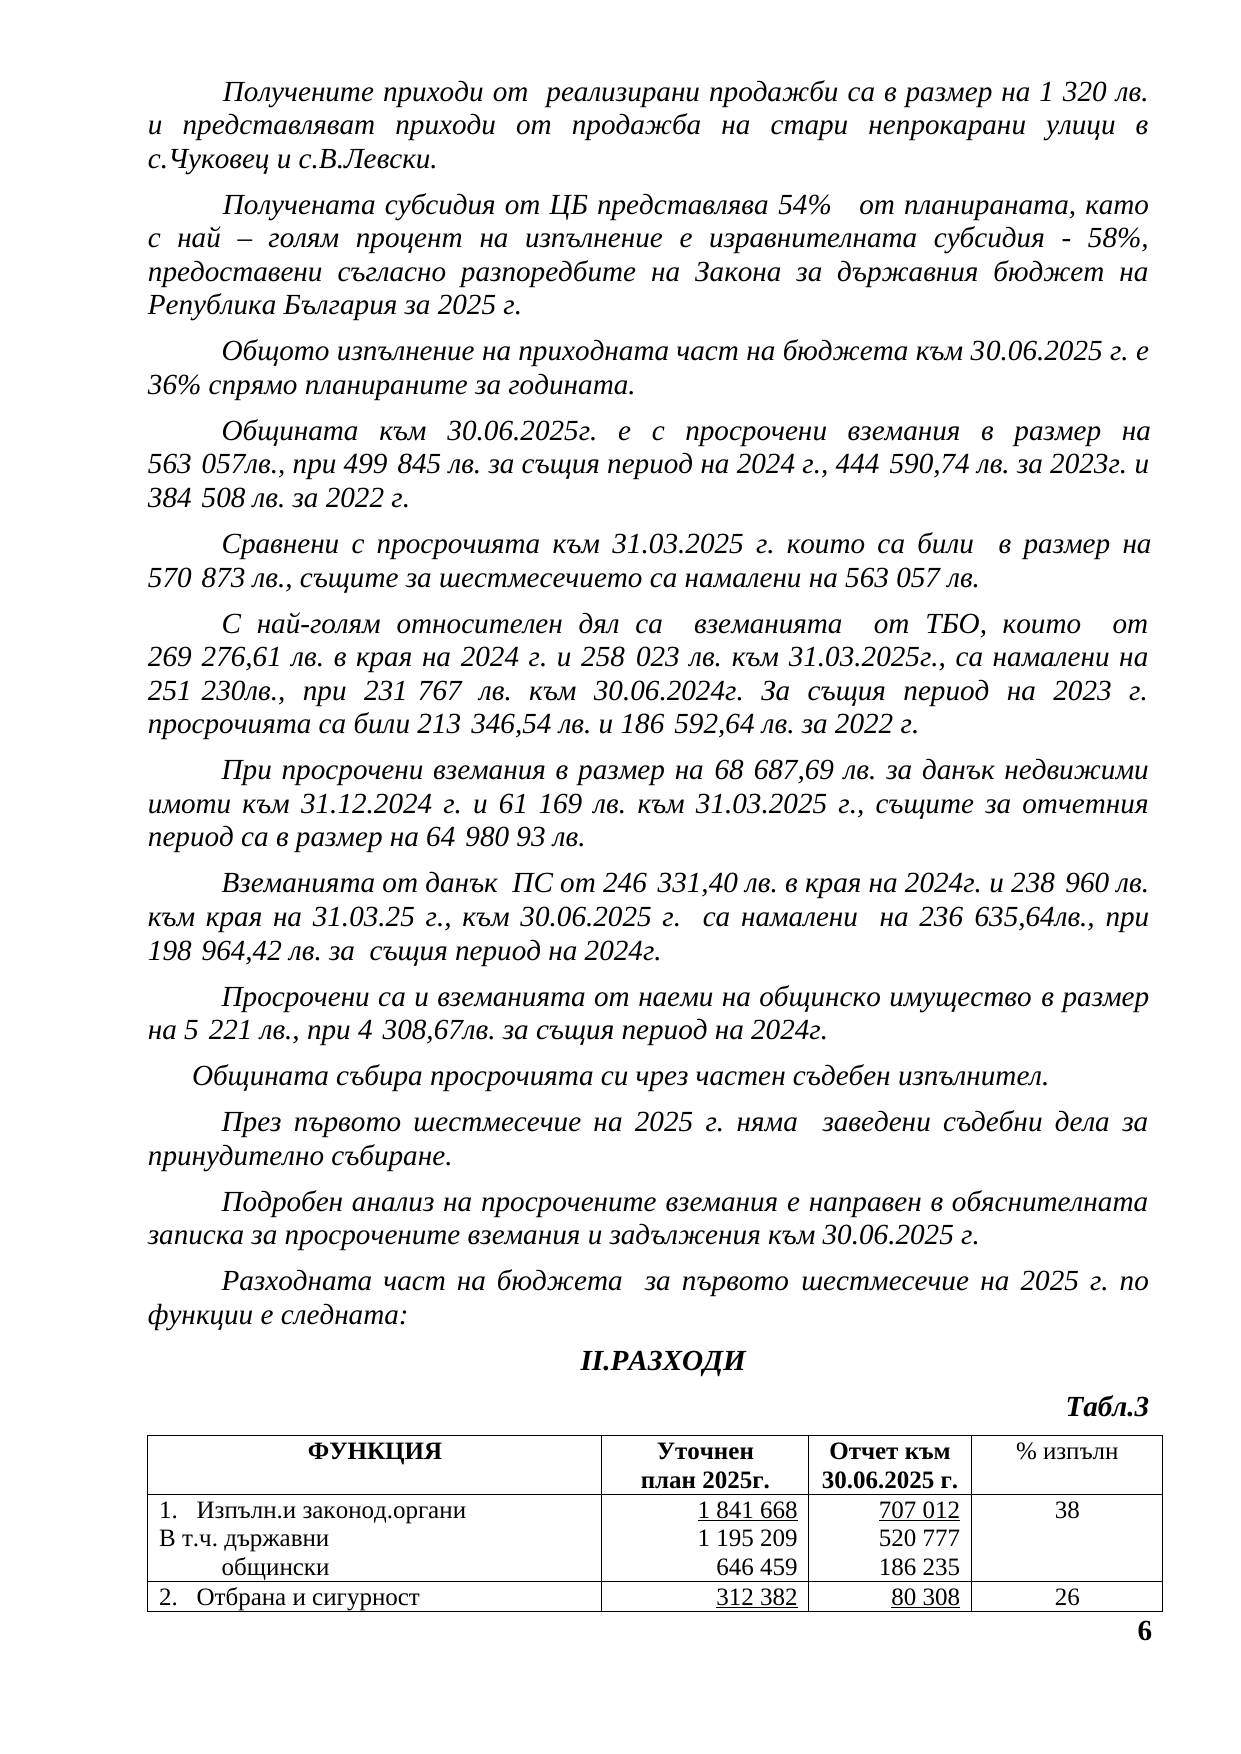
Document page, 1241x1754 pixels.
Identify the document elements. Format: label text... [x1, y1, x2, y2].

table_cell 80 308 [809, 1582, 971, 1611]
table_cell Изпълн.и законод.органи В т.ч. държавни общински [148, 1495, 601, 1581]
table_cell 38 [972, 1495, 1162, 1581]
text Общината към 30.06.2025г. е с просрочени вземания в размер на 563 057лв., при 499 845 лв. за същия период на 2024 г., 444 590,74 лв. за 2023г. и 384 508 лв. за 2022 г. [148, 413, 1152, 514]
text Вземанията от данък ПС от 246 331,40 лв. в края на 2024г. и 238 960 лв. към края на 31.03.25 г., към 30.06.2025 г. са намалени на 236 635,64лв., при 198 964,42 лв. за същия период на 2024г. [148, 866, 1152, 966]
text Просрочени са и вземанията от наеми на общинско имущество в размер на 5 221 лв., при 4 308,67лв. за същия период на 2024г. [148, 979, 1152, 1046]
text Сравнени с просрочията към 31.03.2025 г. които са били в размер на 570 873 лв., същите за шестмесечието са намалени на 563 057 лв. [148, 526, 1152, 593]
text Получените приходи от реализирани продажби са в размер на 1 320 лв. и представляват приходи от продажба на стари непрокарани улици в с.Чуковец и с.В.Левски. [148, 74, 1152, 174]
table_header Отчет към 30.06.2025 г. [809, 1436, 971, 1494]
table_header Уточнен план 2025г. [602, 1436, 808, 1494]
text Получената субсидия от ЦБ представлява 54% от планираната, като с най – голям процент на изпълнение е изравнителната субсидия - 58%, предоставени съгласно разпоредбите на Закона за държавния бюджет на Република България за 2025 г. [148, 187, 1152, 321]
table_cell 312 382 [602, 1582, 808, 1611]
text С най-голям относителен дял са вземанията от ТБО, които от 269 276,61 лв. в края на 2024 г. и 258 023 лв. към 31.03.2025г., са намалени на 251 230лв., при 231 767 лв. към 30.06.2024г. За същия период на 2023 г. просрочията са били 213 346,54 лв. и 186 592,64 лв. за 2022 г. [148, 606, 1152, 740]
text Общината събира просрочията си чрез частен съдебен изпълнител. [148, 1058, 1152, 1092]
text Разходната част на бюджета за първото шестмесечие на 2025 г. по функции е следната: [148, 1263, 1152, 1331]
table_cell 1 841 668 1 195 209 646 459 [602, 1495, 808, 1581]
table_header % изпълн [972, 1436, 1162, 1494]
table_header ФУНКЦИЯ [148, 1436, 601, 1494]
table_cell 707 012 520 777 186 235 [809, 1495, 971, 1581]
text Табл.3 [177, 1389, 1152, 1423]
text При просрочени вземания в размер на 68 687,69 лв. за данък недвижими имоти към 31.12.2024 г. и 61 169 лв. към 31.03.2025 г., същите за отчетния период са в размер на 64 980 93 лв. [148, 752, 1152, 853]
table_cell Отбрана и сигурност [148, 1582, 601, 1611]
text Общото изпълнение на приходната част на бюджета към 30.06.2025 г. е 36% спрямо планираните за годината. [148, 333, 1152, 401]
text Подробен анализ на просрочените вземания е направен в обяснителната записка за просрочените вземания и задължения към 30.06.2025 г. [148, 1184, 1152, 1251]
text През първото шестмесечие на 2025 г. няма заведени съдебни дела за принудително събиране. [148, 1104, 1152, 1171]
text ІІ.РАЗХОДИ [177, 1343, 1152, 1377]
table_cell 26 [972, 1582, 1162, 1611]
